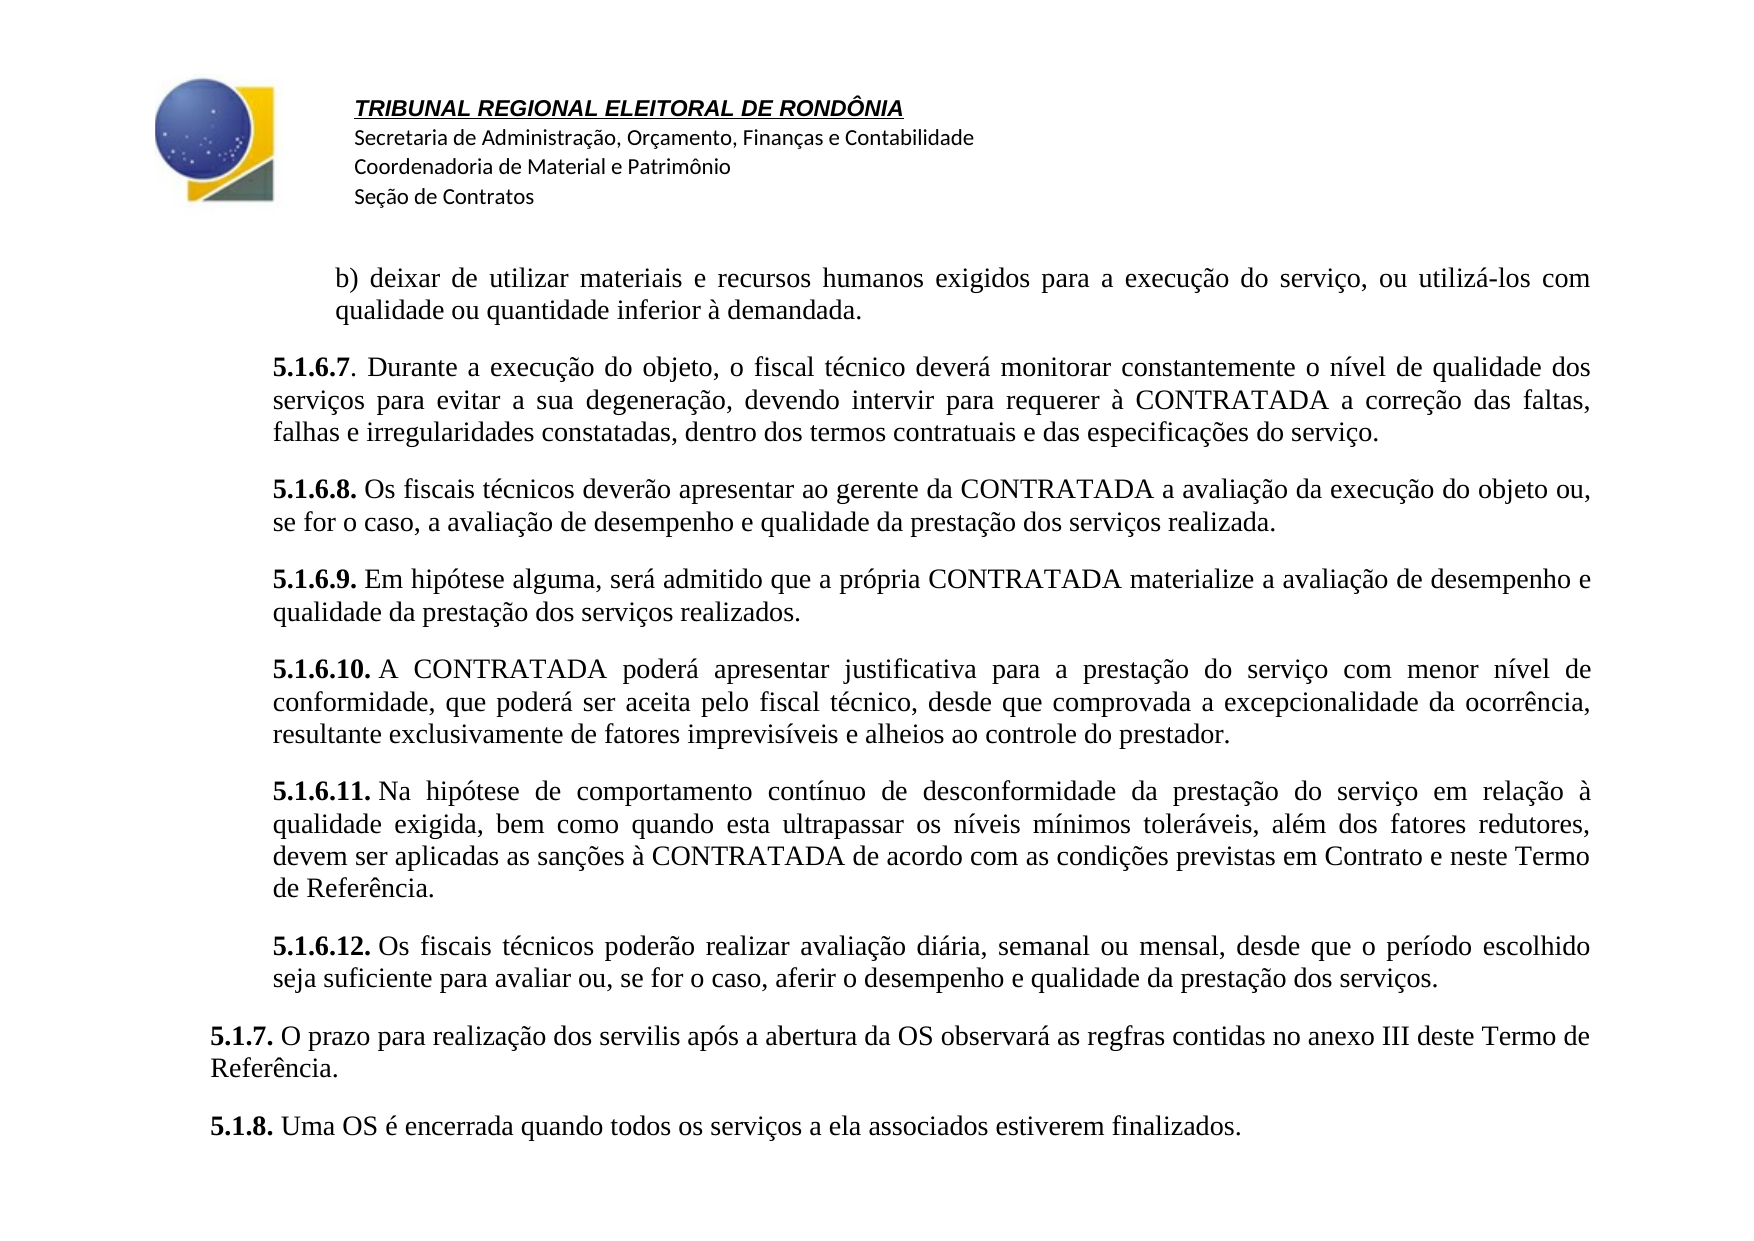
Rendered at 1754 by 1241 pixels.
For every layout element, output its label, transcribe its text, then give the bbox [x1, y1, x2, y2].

text 5.1.6.9. Em hipótese alguma, será admitido que a própria CONTRATADA materialize a avaliação de desempenho e qualidade da prestação dos serviços realizados. [273, 562, 1594, 627]
text 5.1.6.12. Os fiscais técnicos poderão realizar avaliação diária, semanal ou mensal, desde que o período escolhido seja suficiente para avaliar ou, se for o caso, aferir o desempenho e qualidade da prestação dos serviços. [273, 929, 1594, 994]
text 5.1.6.8. Os fiscais técnicos deverão apresentar ao gerente da CONTRATADA a avaliação da execução do objeto ou, se for o caso, a avaliação de desempenho e qualidade da prestação dos serviços realizada. [273, 473, 1594, 537]
text 5.1.6.7. Durante a execução do objeto, o fiscal técnico deverá monitorar constantemente o nível de qualidade dos serviços para evitar a sua degeneração, devendo intervir para requerer à CONTRATADA a correção das faltas, falhas e irregularidades constatadas, dentro dos termos contratuais e das especificações do serviço. [273, 350, 1594, 448]
text 5.1.6.10. A CONTRATADA poderá apresentar justificativa para a prestação do serviço com menor nível de conformidade, que poderá ser aceita pelo fiscal técnico, desde que comprovada a excepcionalidade da ocorrência, resultante exclusivamente de fatores imprevisíveis e alheios ao controle do prestador. [273, 652, 1594, 749]
text 5.1.6.11. Na hipótese de comportamento contínuo de desconformidade da prestação do serviço em relação à qualidade exigida, bem como quando esta ultrapassar os níveis mínimos toleráveis, além dos fatores redutores, devem ser aplicadas as sanções à CONTRATADA de acordo com as condições previstas em Contrato e neste Termo de Referência. [273, 774, 1594, 904]
text 5.1.7. O prazo para realização dos servilis após a abertura da OS observará as regfras contidas no anexo III deste Termo de Referência. [210, 1019, 1594, 1083]
text b) deixar de utilizar materiais e recursos humanos exigidos para a execução do serviço, ou utilizá-los com qualidade ou quantidade inferior à demandada. [335, 261, 1594, 325]
text 5.1.8. Uma OS é encerrada quando todos os serviços a ela associados estiverem finalizados. [210, 1108, 1594, 1141]
